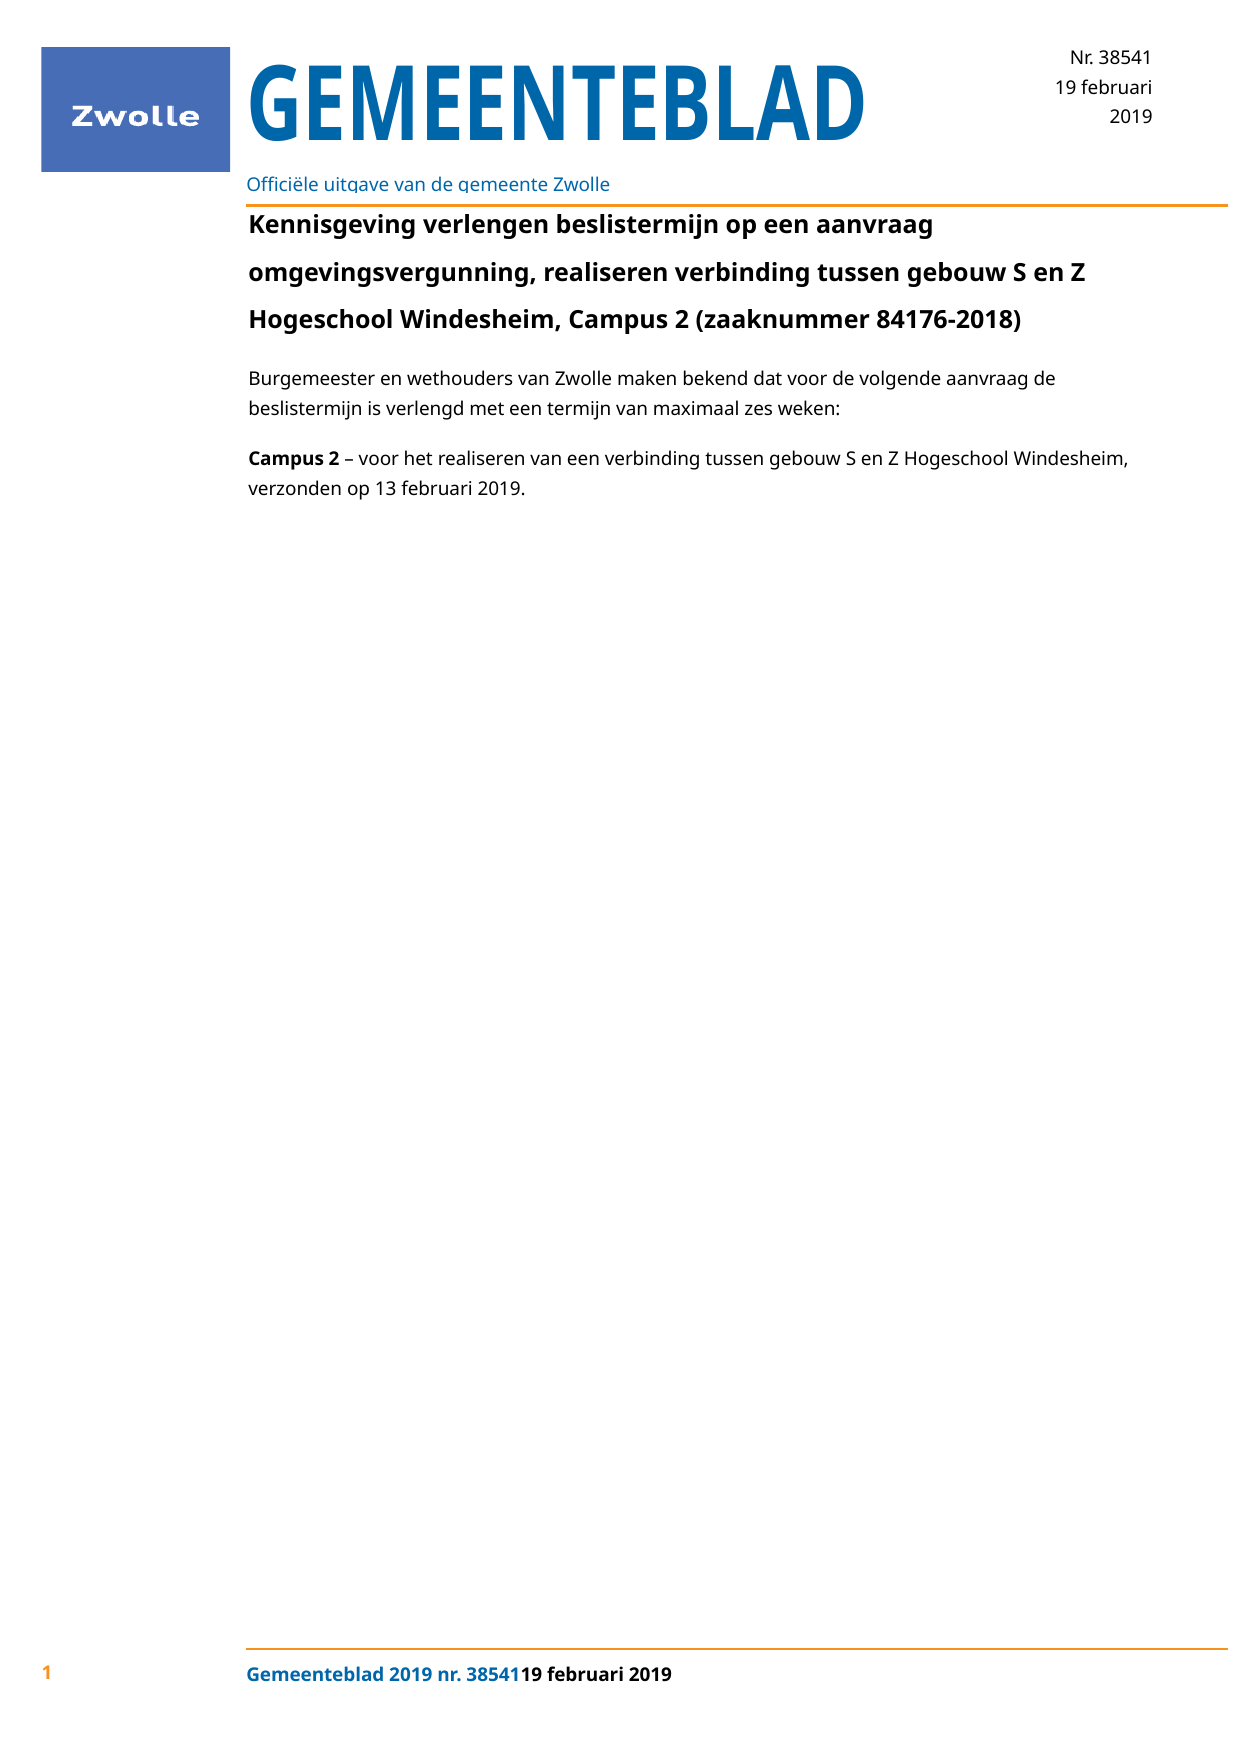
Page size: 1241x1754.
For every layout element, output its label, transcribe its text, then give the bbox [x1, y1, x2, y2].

text Campus 2 – voor het realiseren van een verbinding tussen gebouw S en Z Hogeschool Windesheim, verzonden op 13 februari 2019. [248, 446, 1152, 501]
text Kennisgeving verlengen beslistermijn op een aanvraag omgevingsvergunning, realiseren verbinding tussen gebouw S en Z Hogeschool Windesheim, Campus 2 (zaaknummer 84176-2018) [248, 207, 1152, 336]
picture [41, 47, 231, 172]
text Burgemeester en wethouders van Zwolle maken bekend dat voor de volgende aanvraag de beslistermijn is verlengd met een termijn van maximaal zes weken: [248, 366, 1152, 421]
